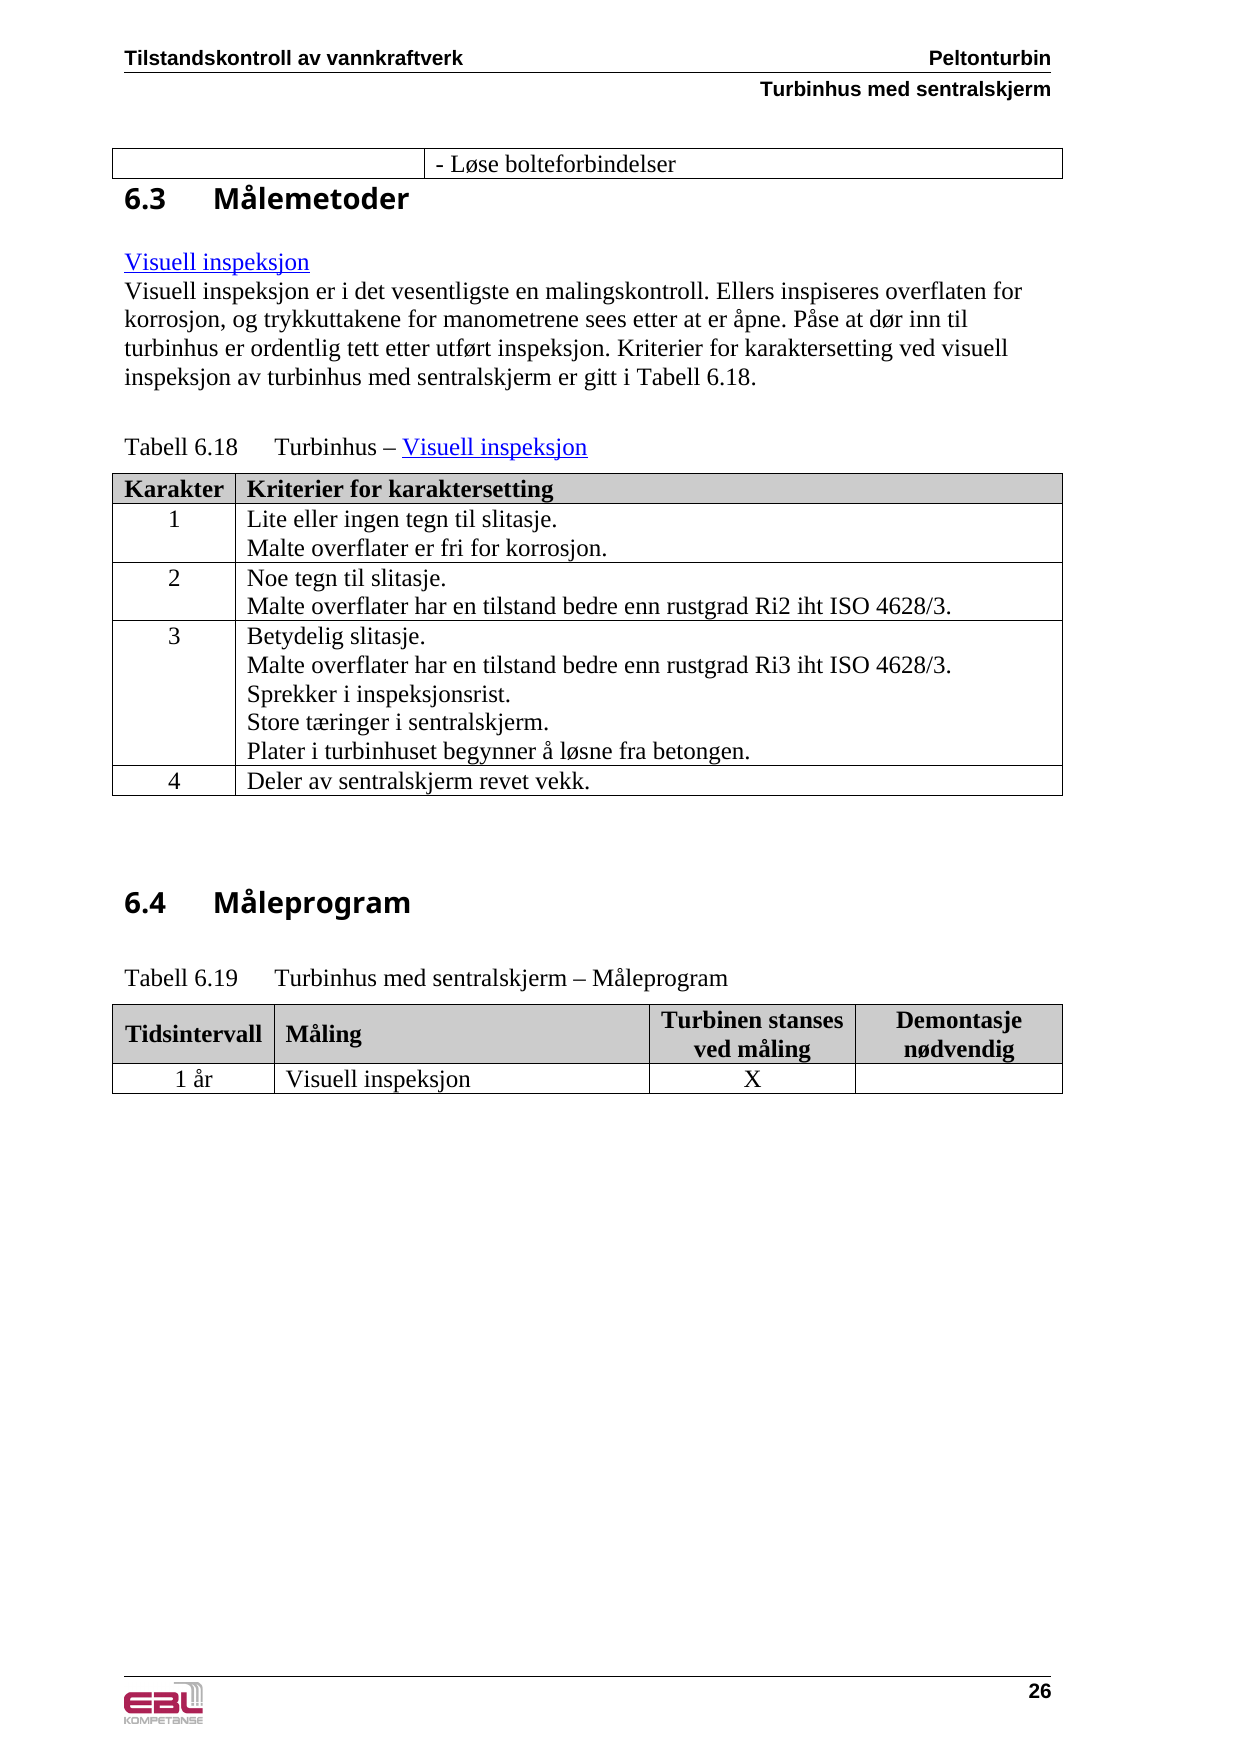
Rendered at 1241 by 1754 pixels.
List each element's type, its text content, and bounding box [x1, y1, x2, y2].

subtitle Målemetoder [124, 179, 1051, 218]
table_header Turbinen stanses ved måling [650, 1005, 855, 1063]
table_cell 2 [113, 563, 235, 620]
table_header Demontasje nødvendig [856, 1005, 1062, 1063]
table_cell 1 år [113, 1064, 274, 1092]
table_cell Løse bolteforbindelser [425, 149, 1062, 177]
picture [124, 1682, 203, 1724]
table_cell [856, 1064, 1062, 1092]
table_header Måling [275, 1005, 649, 1063]
text Visuell inspeksjon [124, 247, 1051, 276]
table_cell Lite eller ingen tegn til slitasje. Malte overflater er fri for korrosjon. [236, 504, 1062, 562]
table_cell 3 [113, 621, 235, 765]
table_cell 4 [113, 766, 235, 795]
table_header Karakter [113, 474, 235, 503]
table_cell Deler av sentralskjerm revet vekk. [236, 766, 1062, 795]
table_cell [113, 149, 424, 177]
text Tabell 6.19 Turbinhus med sentralskjerm – Måleprogram [124, 963, 1051, 992]
table_header Tidsintervall [113, 1005, 274, 1063]
text Tabell 6.18 Turbinhus – Visuell inspeksjon [124, 432, 1051, 461]
table_cell 1 [113, 504, 235, 562]
table_cell X [650, 1064, 855, 1092]
text Visuell inspeksjon er i det vesentligste en malingskontroll. Ellers inspiseres overflaten for korrosjon, og trykkuttakene for manometrene sees etter at er åpne. Påse at dør inn til turbinhus er ordentlig tett etter utført inspeksjon. Kriterier for karaktersetting ved visuell inspeksjon av turbinhus med sentralskjerm er gitt i Tabell 6.18. [124, 276, 1051, 391]
table_cell Noe tegn til slitasje. Malte overflater har en tilstand bedre enn rustgrad Ri2 iht ISO 4628/3. [236, 563, 1062, 620]
table_cell Visuell inspeksjon [275, 1064, 649, 1092]
table_header Kriterier for karaktersetting [236, 474, 1062, 503]
subtitle Måleprogram [124, 882, 1051, 922]
table_cell Betydelig slitasje. Malte overflater har en tilstand bedre enn rustgrad Ri3 iht ISO 4628/3. Sprekker i inspeksjonsrist. Store tæringer i sentralskjerm. Plater i turbinhuset begynner å løsne fra betongen. [236, 621, 1062, 765]
